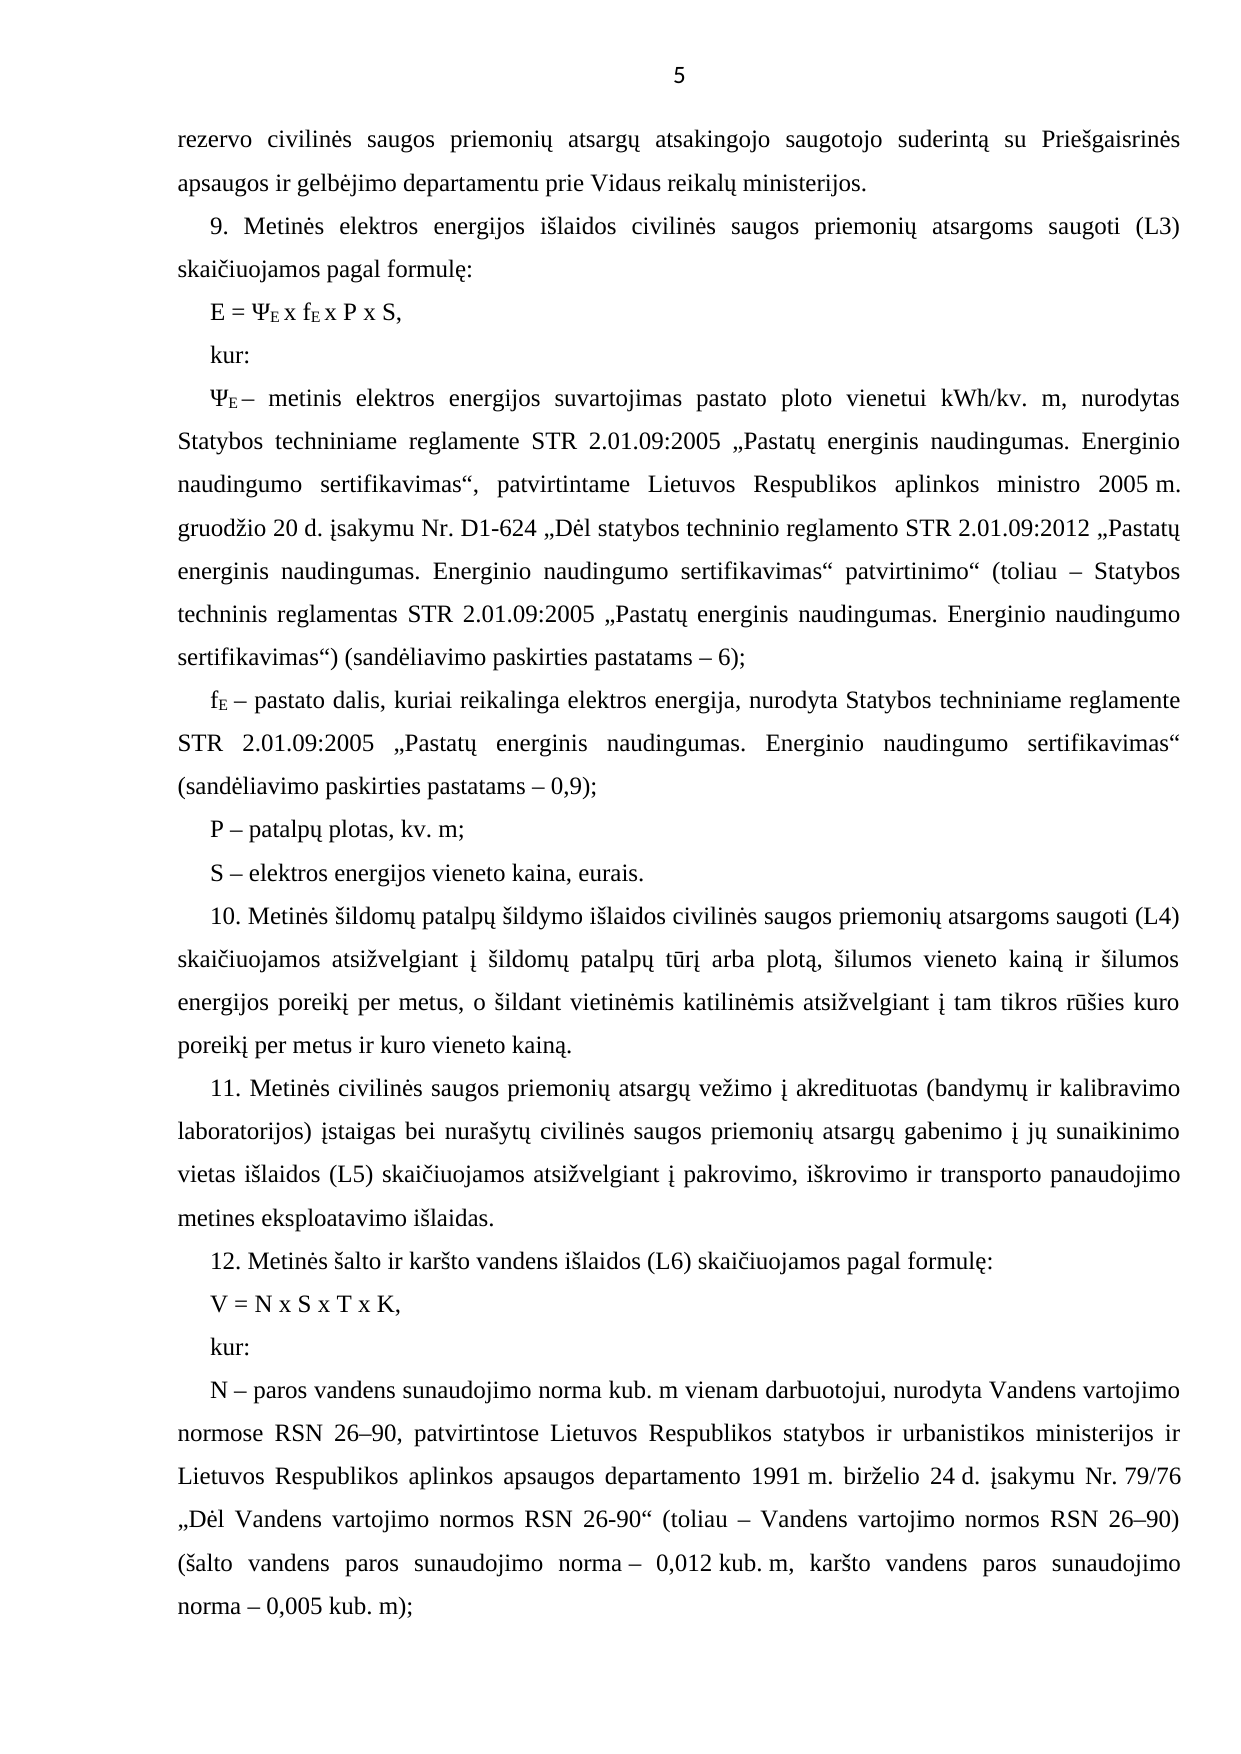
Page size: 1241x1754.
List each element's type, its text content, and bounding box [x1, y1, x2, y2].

text P – patalpų plotas, kv. m; [177, 814, 1181, 843]
text 9. Metinės elektros energijos išlaidos civilinės saugos priemonių atsargoms saugoti (L3) skaičiuojamos pagal formulę: [177, 211, 1181, 283]
text 12. Metinės šalto ir karšto vandens išlaidos (L6) skaičiuojamos pagal formulę: [177, 1246, 1181, 1274]
text S – elektros energijos vieneto kaina, eurais. [177, 858, 1181, 886]
text rezervo civilinės saugos priemonių atsargų atsakingojo saugotojo suderintą su Priešgaisrinės apsaugos ir gelbėjimo departamentu prie Vidaus reikalų ministerijos. [177, 124, 1181, 196]
text 10. Metinės šildomų patalpų šildymo išlaidos civilinės saugos priemonių atsargoms saugoti (L4) skaičiuojamos atsižvelgiant į šildomų patalpų tūrį arba plotą, šilumos vieneto kainą ir šilumos energijos poreikį per metus, o šildant vietinėmis katilinėmis atsižvelgiant į tam tikros rūšies kuro poreikį per metus ir kuro vieneto kainą. [177, 901, 1181, 1059]
text E = ΨE x fE x P x S, [177, 297, 1181, 326]
text kur: [177, 1332, 1181, 1361]
text ΨE – metinis elektros energijos suvartojimas pastato ploto vienetui kWh/kv. m, nurodytas Statybos techniniame reglamente STR 2.01.09:2005 „Pastatų energinis naudingumas. Energinio naudingumo sertifikavimas“, patvirtintame Lietuvos Respublikos aplinkos ministro 2005 m. gruodžio 20 d. įsakymu Nr. D1-624 „Dėl statybos techninio reglamento STR 2.01.09:2012 „Pastatų energinis naudingumas. Energinio naudingumo sertifikavimas“ patvirtinimo“ (toliau – Statybos techninis reglamentas STR 2.01.09:2005 „Pastatų energinis naudingumas. Energinio naudingumo sertifikavimas“) (sandėliavimo paskirties pastatams – 6); [177, 383, 1181, 671]
text N – paros vandens sunaudojimo norma kub. m vienam darbuotojui, nurodyta Vandens vartojimo normose RSN 26–90, patvirtintose Lietuvos Respublikos statybos ir urbanistikos ministerijos ir Lietuvos Respublikos aplinkos apsaugos departamento 1991 m. birželio 24 d. įsakymu Nr. 79/76 „Dėl Vandens vartojimo normos RSN 26-90“ (toliau – Vandens vartojimo normos RSN 26–90) (šalto vandens paros sunaudojimo norma – 0,012 kub. m, karšto vandens paros sunaudojimo norma – 0,005 kub. m); [177, 1375, 1181, 1619]
text kur: [177, 340, 1181, 369]
text 11. Metinės civilinės saugos priemonių atsargų vežimo į akredituotas (bandymų ir kalibravimo laboratorijos) įstaigas bei nurašytų civilinės saugos priemonių atsargų gabenimo į jų sunaikinimo vietas išlaidos (L5) skaičiuojamos atsižvelgiant į pakrovimo, iškrovimo ir transporto panaudojimo metines eksploatavimo išlaidas. [177, 1073, 1181, 1231]
text fE – pastato dalis, kuriai reikalinga elektros energija, nurodyta Statybos techniniame reglamente STR 2.01.09:2005 „Pastatų energinis naudingumas. Energinio naudingumo sertifikavimas“ (sandėliavimo paskirties pastatams – 0,9); [177, 685, 1181, 800]
text V = N x S x T x K, [177, 1289, 1181, 1318]
